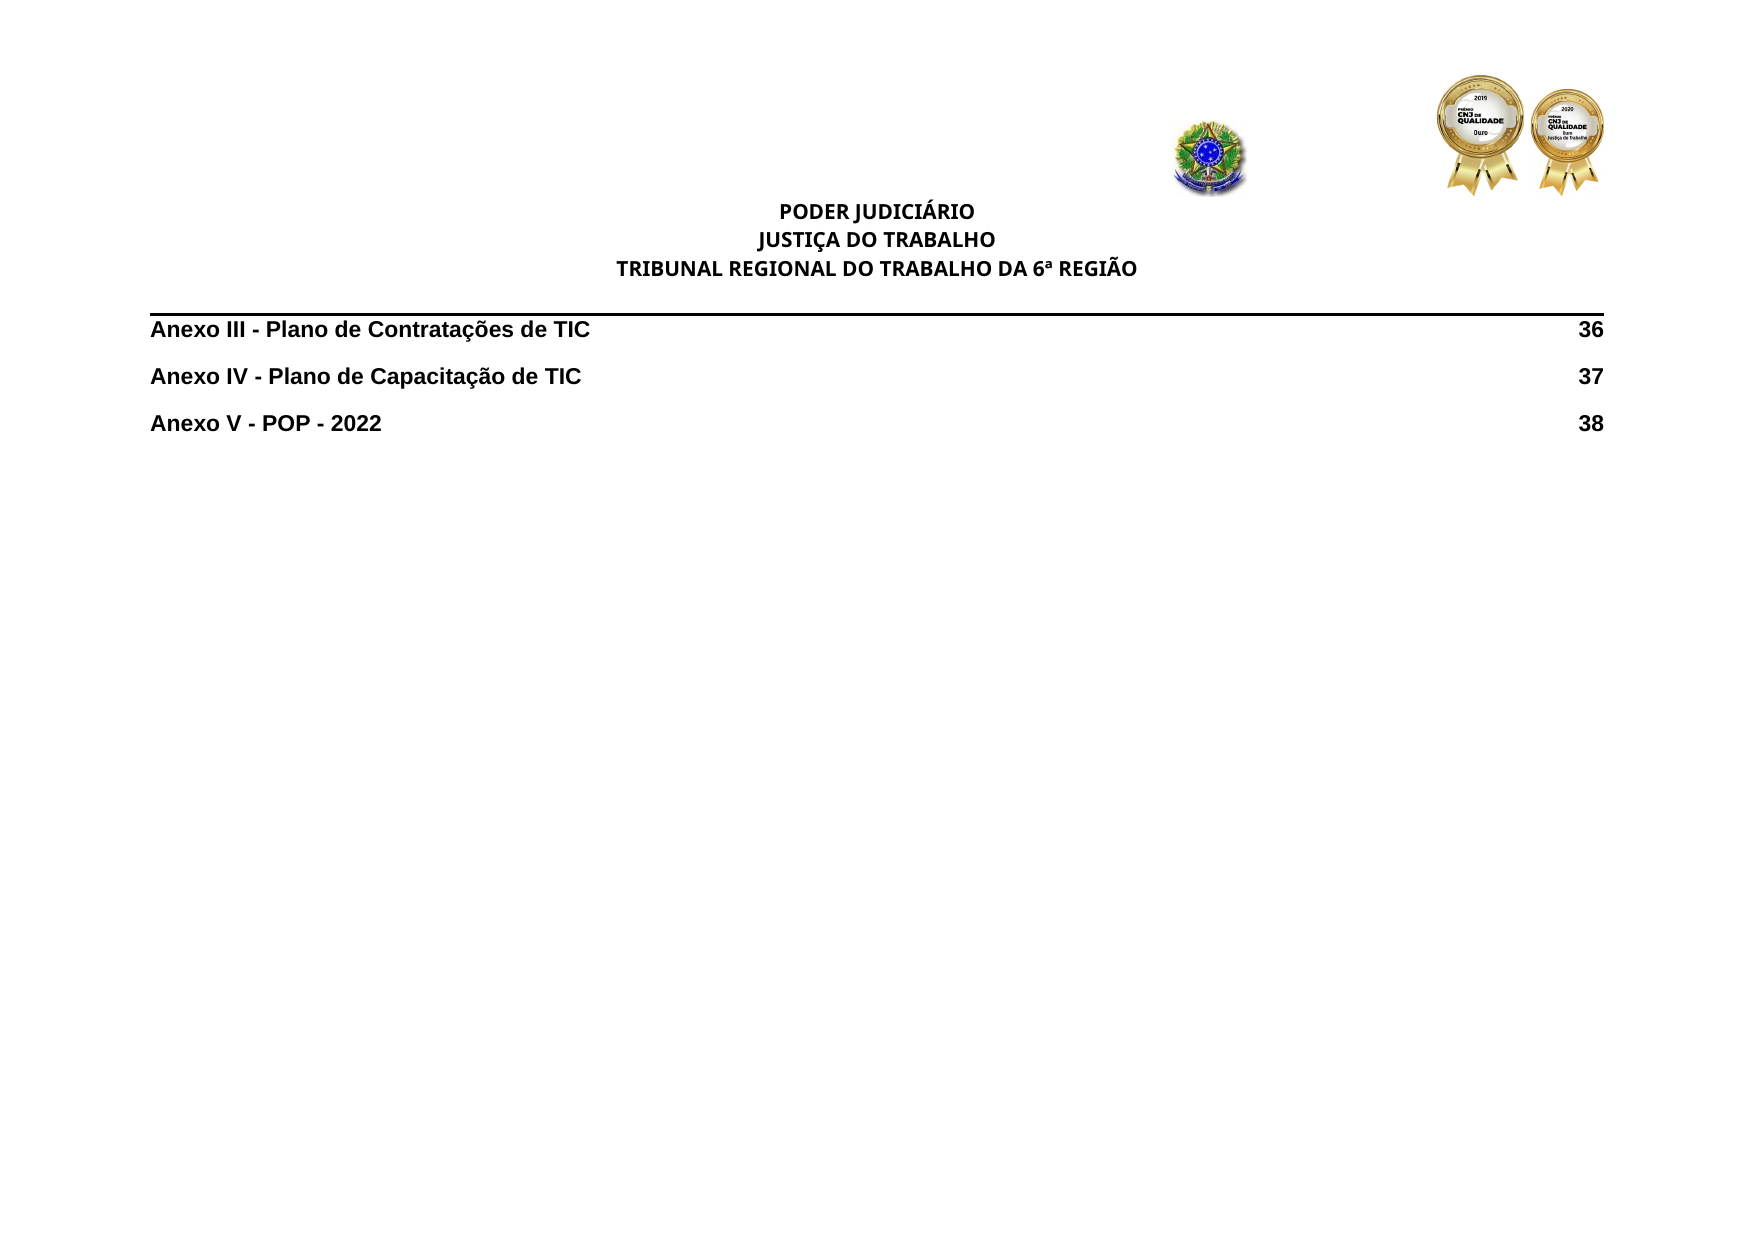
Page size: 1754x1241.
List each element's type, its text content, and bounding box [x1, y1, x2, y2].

picture [1172, 120, 1248, 197]
picture [1530, 89, 1604, 197]
text Anexo III - Plano de Contratações de TIC 36 [150, 316, 1604, 342]
text Anexo IV - Plano de Capacitação de TIC 37 [150, 363, 1604, 389]
text Anexo V - POP - 2022 38 [150, 410, 1604, 437]
picture [1436, 75, 1525, 197]
